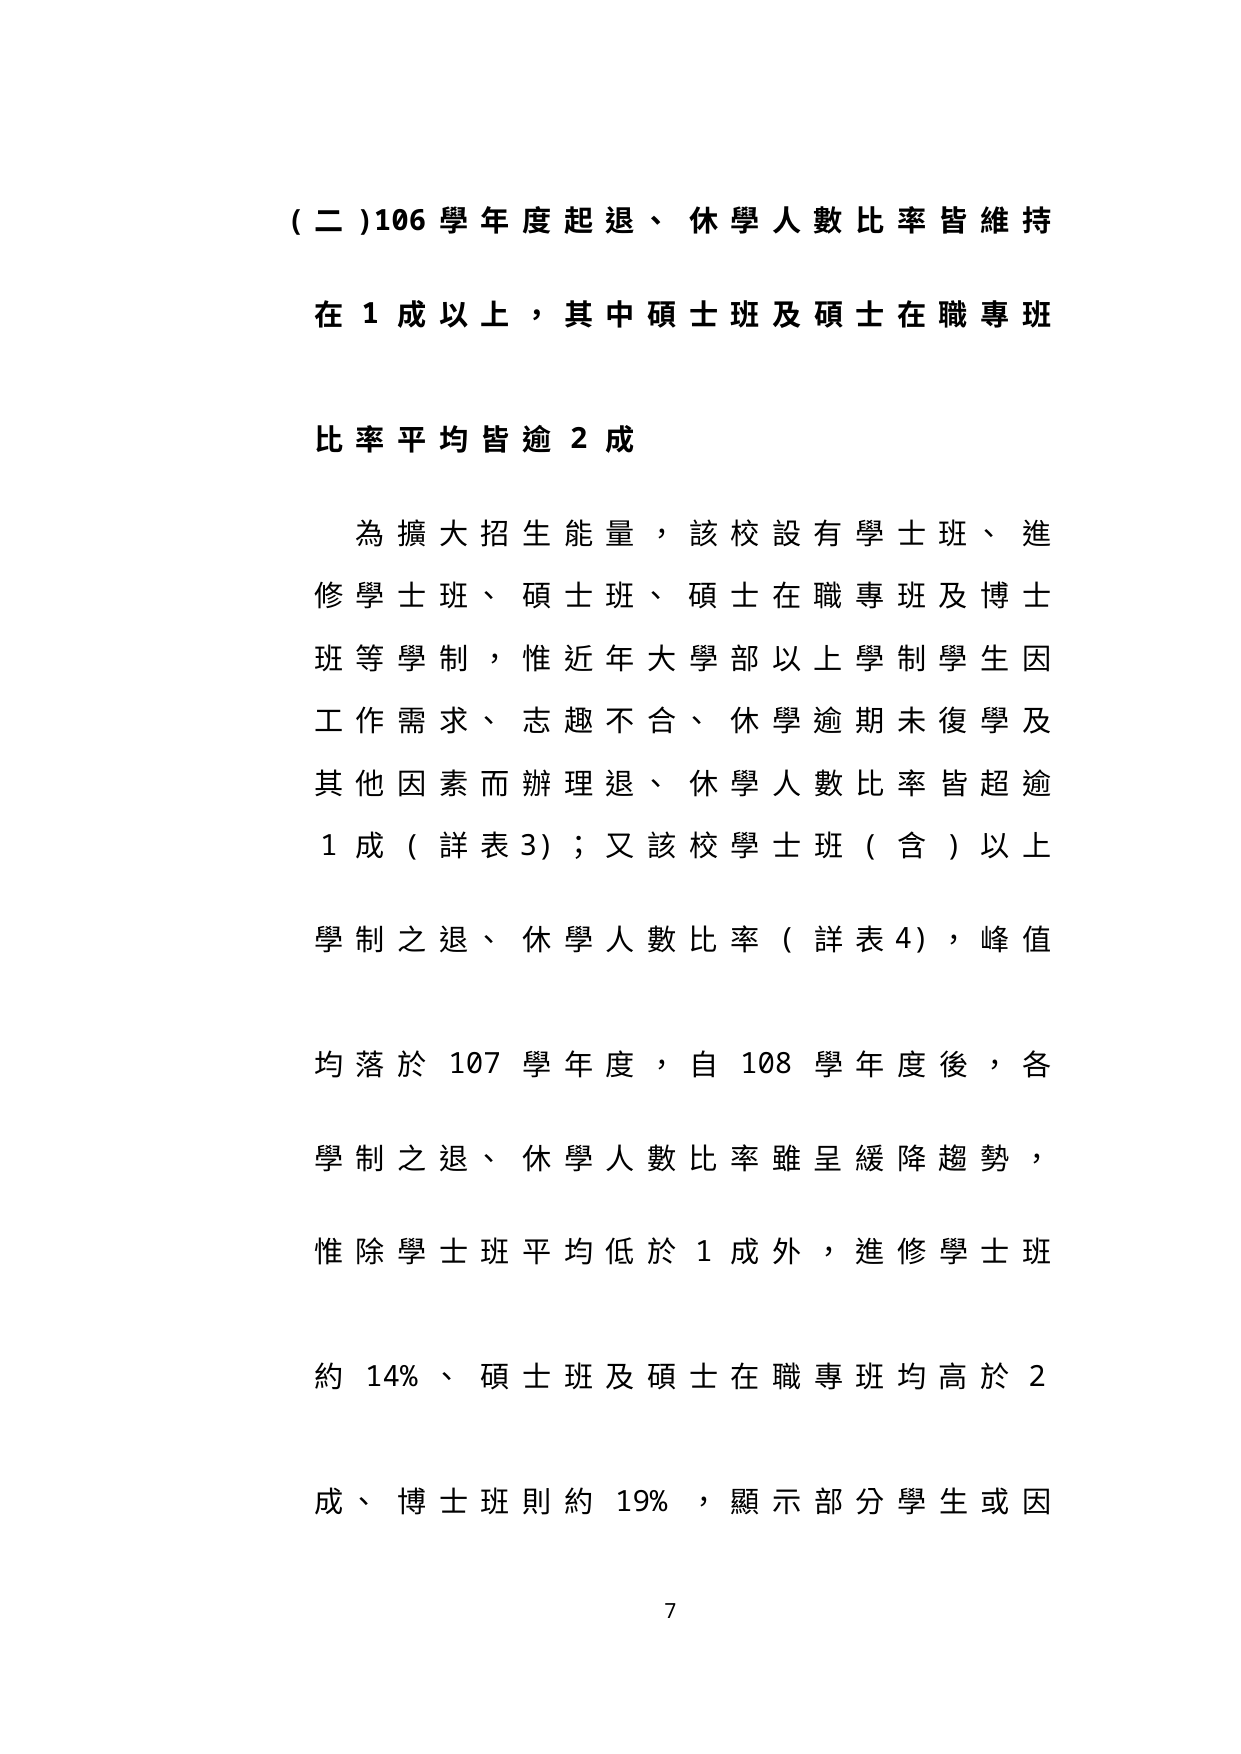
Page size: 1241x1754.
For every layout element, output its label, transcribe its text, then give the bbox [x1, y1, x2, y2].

text (二)106學年度起退、休學人數比率皆維持在1成以上，其中碩士班及碩士在職專班比率平均皆逾2成 [242, 177, 1058, 490]
text 為擴大招生能量，該校設有學士班、進修學士班、碩士班、碩士在職專班及博士班等學制，惟近年大學部以上學制學生因工作需求、志趣不合、休學逾期未復學及其他因素而辦理退、休學人數比率皆超逾1成(詳表3)；又該校學士班(含)以上學制之退、休學人數比率(詳表4)，峰值均落於107學年度，自108學年度後，各學制之退、休學人數比率雖呈緩降趨勢，惟除學士班平均低於1成外，進修學士班約14%、碩士班及碩士在職專班均高於2成、博士班則約19%，顯示部分學生或因工作考量，或生涯規劃等無意繼續就學，致退、休學比率高居不下。該校表示為降低學生休學、退學比率已推動相關措施如：於課程規劃中鏈結UCAN職能以便利課程分流與模組化，使課程發展更貼近未來職場所需，培養學生未來多元發展的能力；推行營運型總整課程，以加強學生跨域、跨界學習之能力；持續落實學習預警制度等，期能逐步降低本校休、退學之學生人數，惟110學年度退、休學人數比率仍達12.01%，允宜賡續加強落實相關輔導措施。 [271, 490, 1058, 1552]
